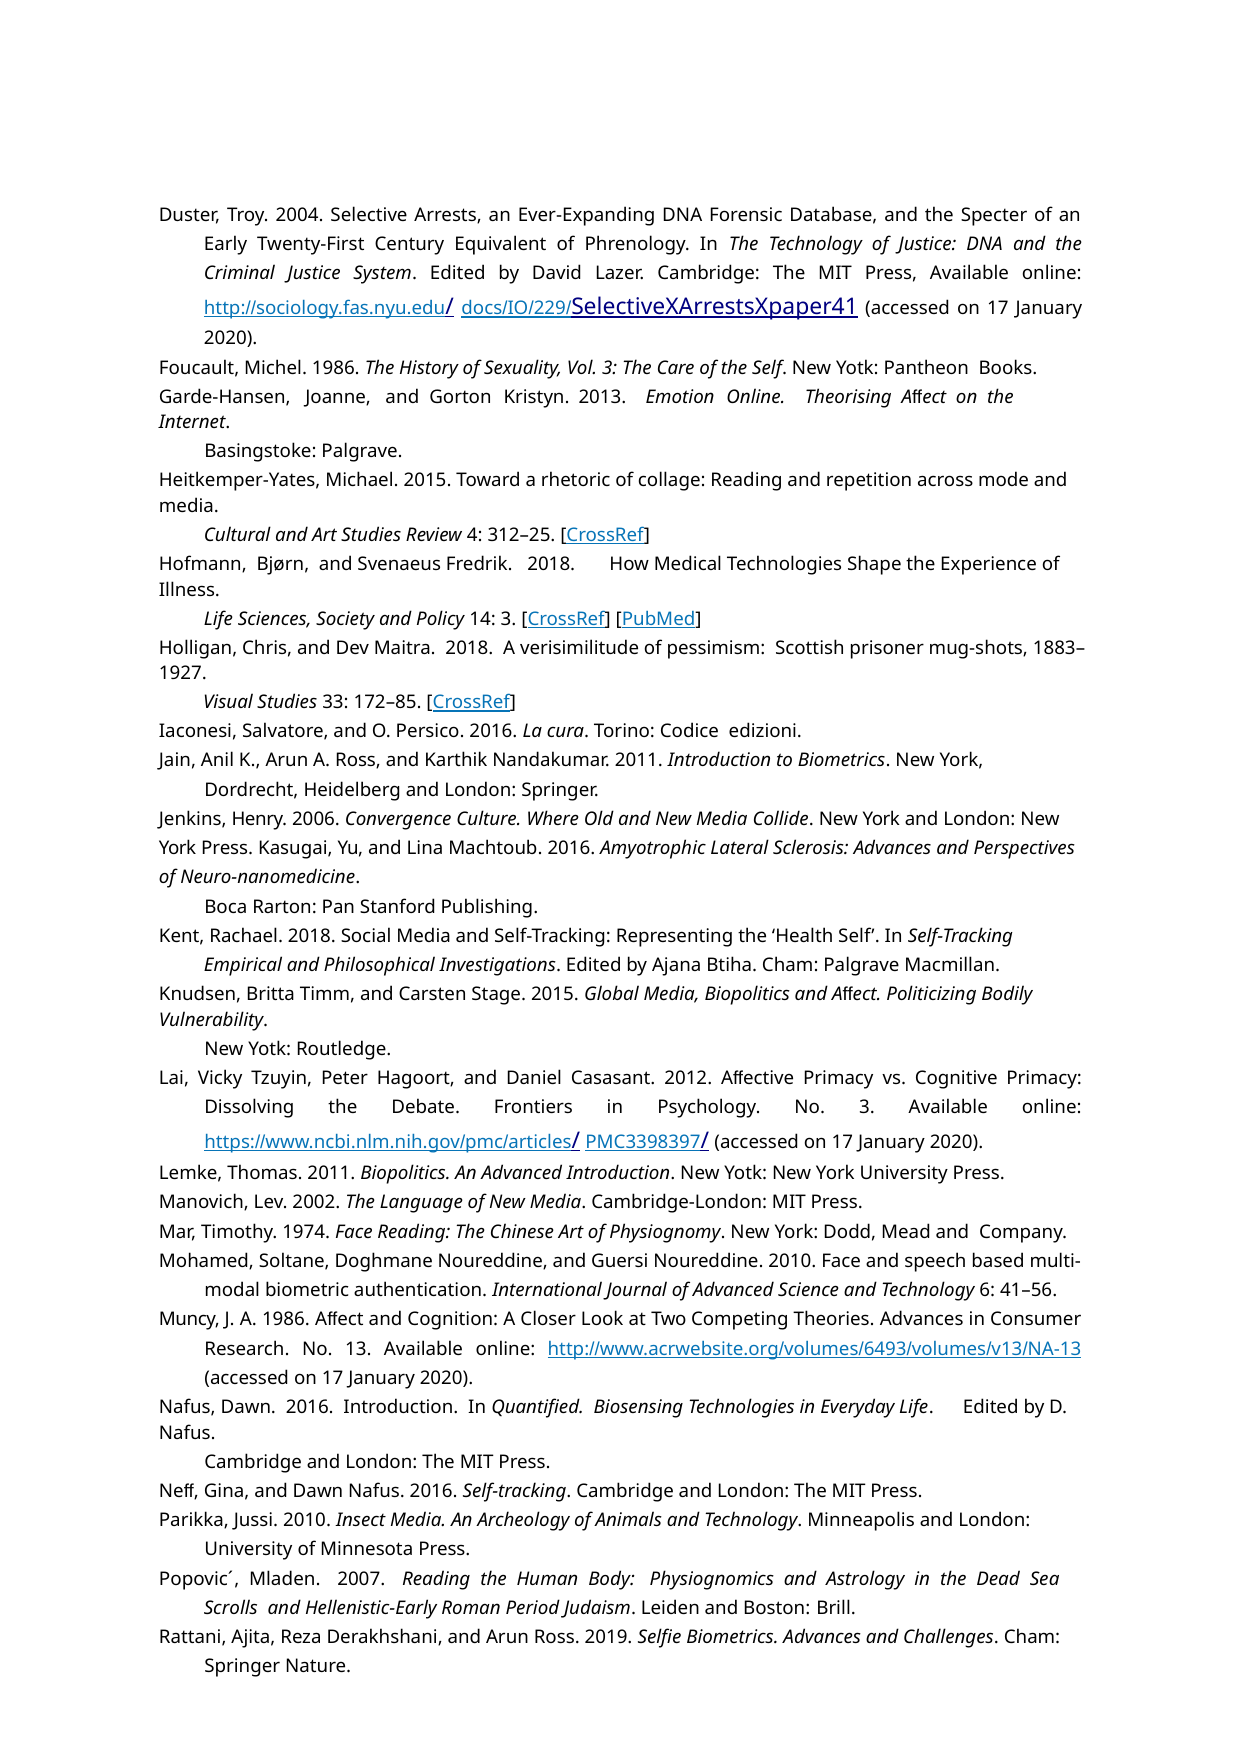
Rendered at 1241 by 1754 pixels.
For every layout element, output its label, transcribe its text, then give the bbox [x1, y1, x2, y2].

text Jain, Anil K., Arun A. Ross, and Karthik Nandakumar. 2011. Introduction to Biometrics. New York, Dordrecht, Heidelberg and London: Springer. [159, 747, 1081, 801]
text Basingstoke: Palgrave. [204, 438, 1096, 463]
text Holligan, Chris, and Dev Maitra. 2018. A verisimilitude of pessimism: Scottish prisoner mug-shots, 1883–1927. [159, 634, 1096, 685]
text Lemke, Thomas. 2011. Biopolitics. An Advanced Introduction. New Yotk: New York University Press. Manovich, Lev. 2002. The Language of New Media. Cambridge-London: MIT Press. [159, 1159, 1037, 1214]
text Hofmann, Bjørn, and Svenaeus Fredrik. 2018. How Medical Technologies Shape the Experience of Illness. [159, 550, 1096, 601]
text Lai, Vicky Tzuyin, Peter Hagoort, and Daniel Casasant. 2012. Affective Primacy vs. Cognitive Primacy: Dissolving the Debate. Frontiers in Psychology. No. 3. Available online: https://www.ncbi.nlm.nih.gov/pmc/articles/ PMC3398397/ (accessed on 17 January 2020). [159, 1064, 1082, 1155]
text Mar, Timothy. 1974. Face Reading: The Chinese Art of Physiognomy. New York: Dodd, Mead and Company. [159, 1218, 1096, 1243]
text Garde-Hansen, Joanne, and Gorton Kristyn. 2013. Emotion Online. Theorising Affect on the Internet. [159, 383, 1096, 434]
text Jenkins, Henry. 2006. Convergence Culture. Where Old and New Media Collide. New York and London: New York Press. Kasugai, Yu, and Lina Machtoub. 2016. Amyotrophic Lateral Sclerosis: Advances and Perspectives of Neuro-nanomedicine. [159, 805, 1084, 889]
text Rattani, Ajita, Reza Derakhshani, and Arun Ross. 2019. Selfie Biometrics. Advances and Challenges. Cham: Springer Nature. [159, 1623, 1081, 1678]
text Knudsen, Britta Timm, and Carsten Stage. 2015. Global Media, Biopolitics and Affect. Politicizing Bodily Vulnerability. [159, 981, 1096, 1032]
text Boca Rarton: Pan Stanford Publishing. [204, 893, 1096, 918]
text Foucault, Michel. 1986. The History of Sexuality, Vol. 3: The Care of the Self. New Yotk: Pantheon Books. [159, 354, 1096, 379]
text Muncy, J. A. 1986. Affect and Cognition: A Closer Look at Two Competing Theories. Advances in Consumer Research. No. 13. Available online: http://www.acrwebsite.org/volumes/6493/volumes/v13/NA-13 (accessed on 17 January 2020). [159, 1306, 1081, 1390]
text Neff, Gina, and Dawn Nafus. 2016. Self-tracking. Cambridge and London: The MIT Press. [159, 1477, 1096, 1503]
text Heitkemper-Yates, Michael. 2015. Toward a rhetoric of collage: Reading and repetition across mode and media. [159, 467, 1096, 518]
text Kent, Rachael. 2018. Social Media and Self-Tracking: Representing the ‘Health Self’. In Self-Tracking Empirical and Philosophical Investigations. Edited by Ajana Btiha. Cham: Palgrave Macmillan. [159, 922, 1091, 977]
text Iaconesi, Salvatore, and O. Persico. 2016. La cura. Torino: Codice edizioni. [159, 718, 1096, 743]
text Popovic´, Mladen. 2007. Reading the Human Body: Physiognomics and Astrology in the Dead Sea Scrolls and Hellenistic-Early Roman Period Judaism. Leiden and Boston: Brill. [159, 1565, 1081, 1620]
text Mohamed, Soltane, Doghmane Noureddine, and Guersi Noureddine. 2010. Face and speech based multi-modal biometric authentication. International Journal of Advanced Science and Technology 6: 41–56. [159, 1247, 1096, 1302]
text Nafus, Dawn. 2016. Introduction. In Quantified. Biosensing Technologies in Everyday Life. Edited by D. Nafus. [159, 1394, 1096, 1445]
text Parikka, Jussi. 2010. Insect Media. An Archeology of Animals and Technology. Minneapolis and London: University of Minnesota Press. [159, 1506, 1081, 1561]
text Cultural and Art Studies Review 4: 312–25. [CrossRef] [204, 521, 1096, 547]
text Visual Studies 33: 172–85. [CrossRef] [203, 688, 1096, 714]
text Cambridge and London: The MIT Press. [204, 1448, 1096, 1474]
text New Yotk: Routledge. [204, 1035, 1096, 1061]
text Duster, Troy. 2004. Selective Arrests, an Ever-Expanding DNA Forensic Database, and the Specter of an Early Twenty-First Century Equivalent of Phrenology. In The Technology of Justice: DNA and the Criminal Justice System. Edited by David Lazer. Cambridge: The MIT Press, Available online: http://sociology.fas.nyu.edu/ docs/IO/229/SelectiveXArrestsXpaper41 (accessed on 17 January 2020). [159, 201, 1082, 350]
text Life Sciences, Society and Policy 14: 3. [CrossRef] [PubMed] [204, 605, 1096, 630]
